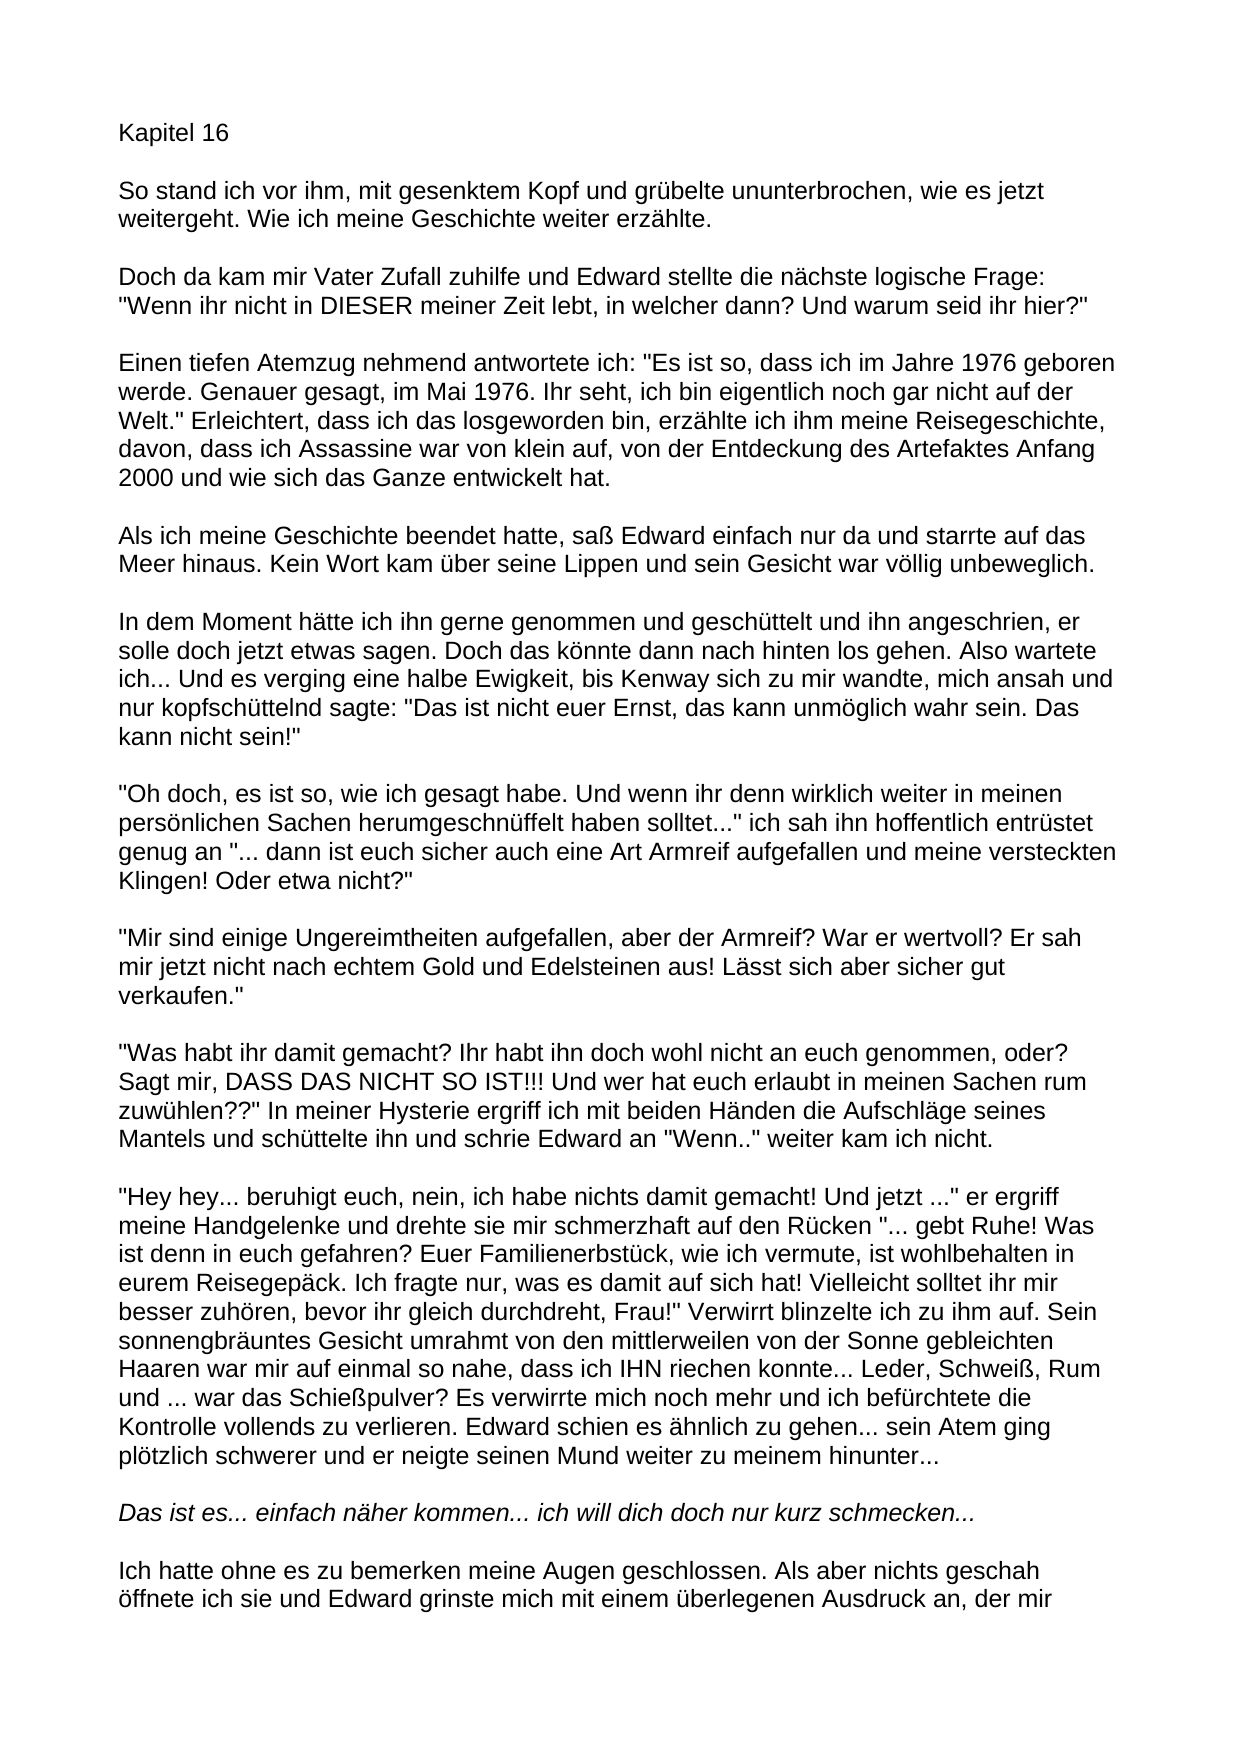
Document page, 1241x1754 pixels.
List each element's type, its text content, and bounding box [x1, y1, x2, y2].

text In dem Moment hätte ich ihn gerne genommen und geschüttelt und ihn angeschrien, er solle doch jetzt etwas sagen. Doch das könnte dann nach hinten los gehen. Also wartete ich... Und es verging eine halbe Ewigkeit, bis Kenway sich zu mir wandte, mich ansah und nur kopfschüttelnd sagte: "Das ist nicht euer Ernst, das kann unmöglich wahr sein. Das kann nicht sein!" [118, 607, 1122, 751]
text "Hey hey... beruhigt euch, nein, ich habe nichts damit gemacht! Und jetzt ..." er ergriff meine Handgelenke und drehte sie mir schmerzhaft auf den Rücken "... gebt Ruhe! Was ist denn in euch gefahren? Euer Familienerbstück, wie ich vermute, ist wohlbehalten in eurem Reisegepäck. Ich fragte nur, was es damit auf sich hat! Vielleicht solltet ihr mir besser zuhören, bevor ihr gleich durchdreht, Frau!" Verwirrt blinzelte ich zu ihm auf. Sein sonnengbräuntes Gesicht umrahmt von den mittlerweilen von der Sonne gebleichten Haaren war mir auf einmal so nahe, dass ich IHN riechen konnte... Leder, Schweiß, Rum und ... war das Schießpulver? Es verwirrte mich noch mehr und ich befürchtete die Kontrolle vollends zu verlieren. Edward schien es ähnlich zu gehen... sein Atem ging plötzlich schwerer und er neigte seinen Mund weiter zu meinem hinunter... [118, 1182, 1122, 1469]
text Doch da kam mir Vater Zufall zuhilfe und Edward stellte die nächste logische Frage: "Wenn ihr nicht in DIESER meiner Zeit lebt, in welcher dann? Und warum seid ihr hier?" [118, 262, 1122, 319]
text Ich hatte ohne es zu bemerken meine Augen geschlossen. Als aber nichts geschah öffnete ich sie und Edward grinste mich mit einem überlegenen Ausdruck an, der mir [118, 1556, 1122, 1613]
text "Mir sind einige Ungereimtheiten aufgefallen, aber der Armreif? War er wertvoll? Er sah mir jetzt nicht nach echtem Gold und Edelsteinen aus! Lässt sich aber sicher gut verkaufen." [118, 923, 1122, 1009]
text Als ich meine Geschichte beendet hatte, saß Edward einfach nur da und starrte auf das Meer hinaus. Kein Wort kam über seine Lippen und sein Gesicht war völlig unbeweglich. [118, 521, 1122, 578]
text "Oh doch, es ist so, wie ich gesagt habe. Und wenn ihr denn wirklich weiter in meinen persönlichen Sachen herumgeschnüffelt haben solltet..." ich sah ihn hoffentlich entrüstet genug an "... dann ist euch sicher auch eine Art Armreif aufgefallen und meine versteckten Klingen! Oder etwa nicht?" [118, 779, 1122, 894]
text Das ist es... einfach näher kommen... ich will dich doch nur kurz schmecken... [118, 1498, 1122, 1527]
text Einen tiefen Atemzug nehmend antwortete ich: "Es ist so, dass ich im Jahre 1976 geboren werde. Genauer gesagt, im Mai 1976. Ihr seht, ich bin eigentlich noch gar nicht auf der Welt." Erleichtert, dass ich das losgeworden bin, erzählte ich ihm meine Reisegeschichte, davon, dass ich Assassine war von klein auf, von der Entdeckung des Artefaktes Anfang 2000 und wie sich das Ganze entwickelt hat. [118, 348, 1122, 492]
text So stand ich vor ihm, mit gesenktem Kopf und grübelte ununterbrochen, wie es jetzt weitergeht. Wie ich meine Geschichte weiter erzählte. [118, 176, 1122, 233]
text Kapitel 16 [118, 118, 1122, 147]
text "Was habt ihr damit gemacht? Ihr habt ihn doch wohl nicht an euch genommen, oder? Sagt mir, DASS DAS NICHT SO IST!!! Und wer hat euch erlaubt in meinen Sachen rum zuwühlen??" In meiner Hysterie ergriff ich mit beiden Händen die Aufschläge seines Mantels und schüttelte ihn und schrie Edward an "Wenn.." weiter kam ich nicht. [118, 1038, 1122, 1153]
